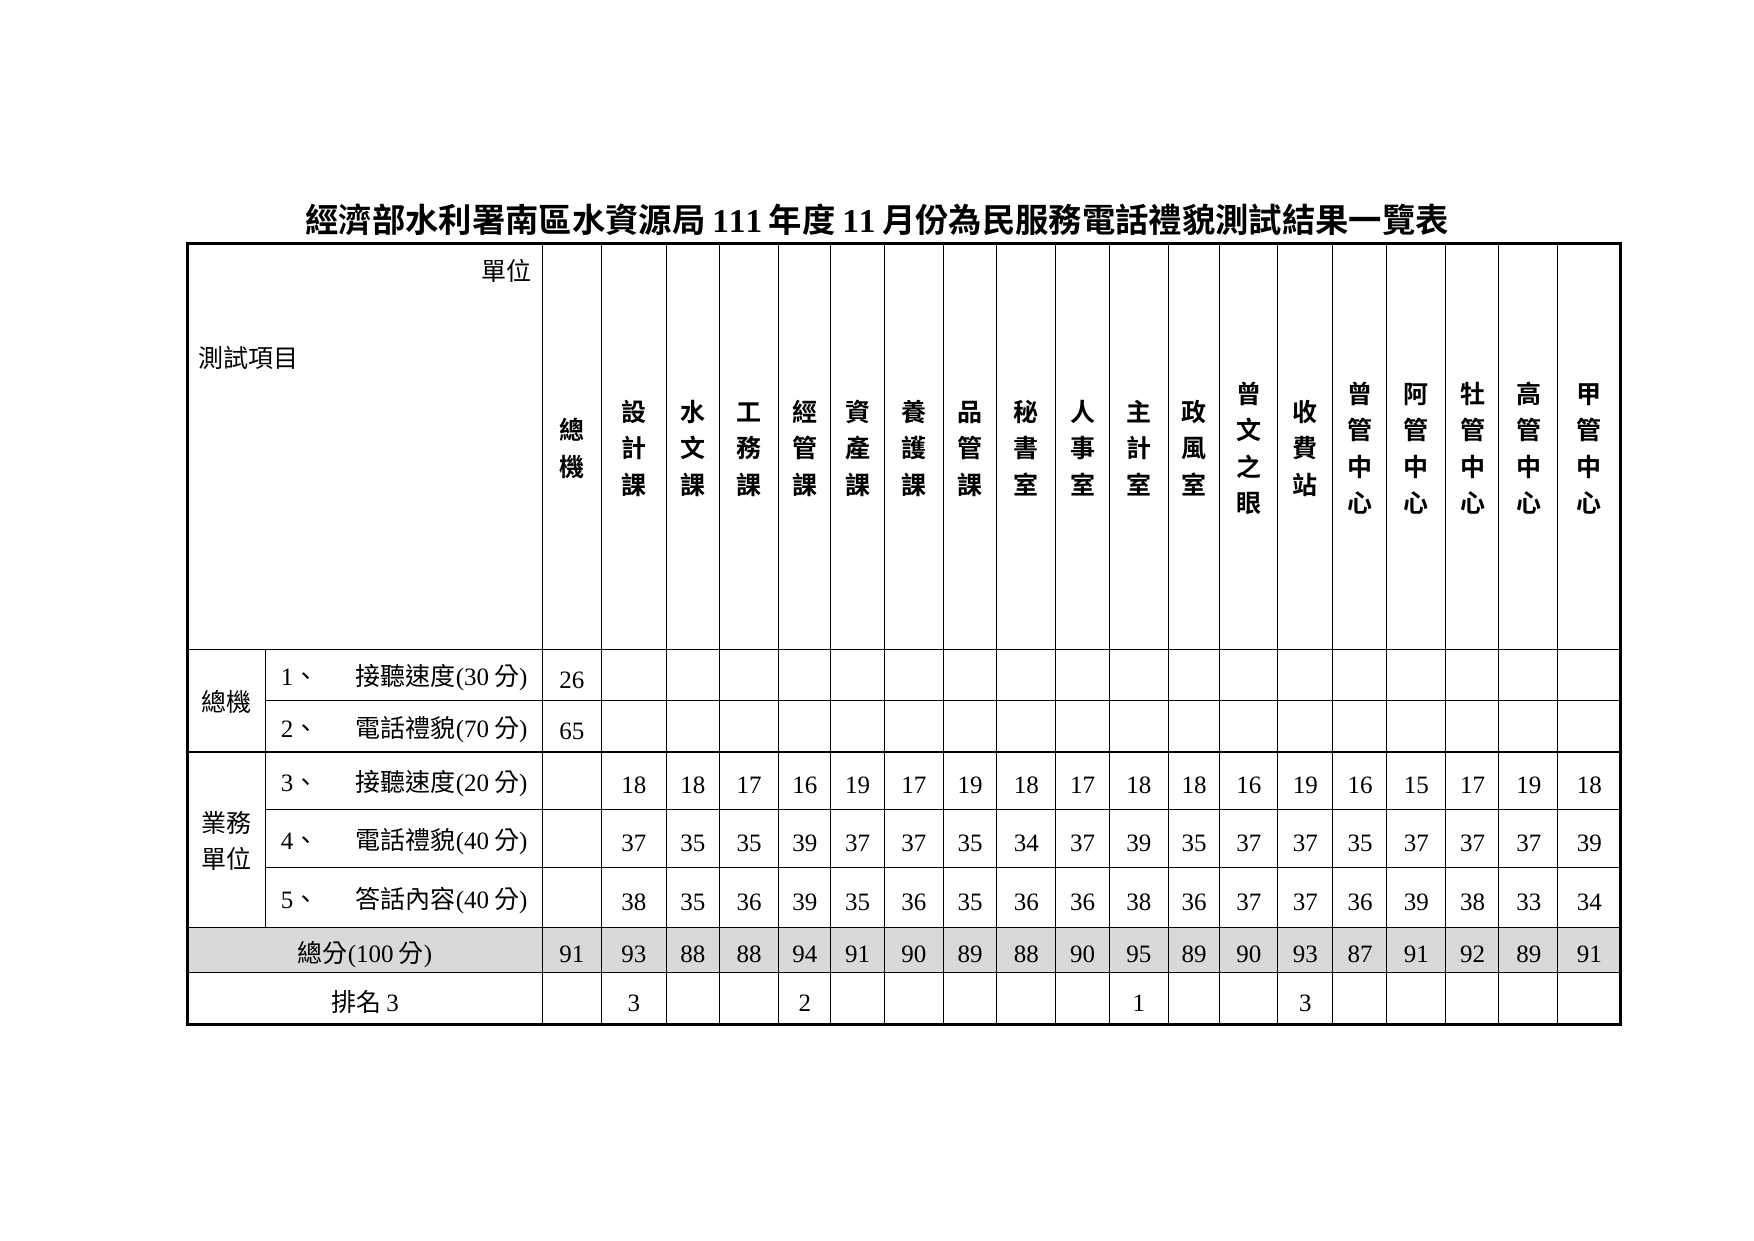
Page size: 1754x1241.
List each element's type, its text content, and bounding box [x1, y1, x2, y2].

table_cell 17 [1446, 753, 1498, 809]
table_cell [1558, 650, 1619, 700]
table_cell [779, 701, 830, 751]
table_cell 37 [1056, 810, 1109, 867]
table_header 牡 管 中 心 [1446, 245, 1498, 649]
table_cell [1446, 701, 1498, 751]
table_cell 35 [831, 868, 884, 927]
table_cell 88 [720, 928, 778, 972]
table_cell [667, 701, 719, 751]
table_header 經 管 課 [779, 245, 830, 649]
table_cell 19 [831, 753, 884, 809]
table_header 總 機 [543, 245, 601, 649]
table_cell 排名3 [189, 973, 542, 1023]
table_cell 37 [1278, 810, 1332, 867]
table_cell 3 [602, 973, 666, 1023]
table_cell [1499, 650, 1557, 700]
table_cell [543, 810, 601, 867]
table_cell 38 [602, 868, 666, 927]
table_cell 35 [1169, 810, 1219, 867]
table_cell 35 [1333, 810, 1386, 867]
table_cell [1278, 650, 1332, 700]
table_cell 37 [885, 810, 943, 867]
table_cell [543, 753, 601, 809]
table_cell 36 [1056, 868, 1109, 927]
table_cell [1169, 650, 1219, 700]
table_header 養 護 課 [885, 245, 943, 649]
table_cell [543, 973, 601, 1023]
table_cell 18 [667, 753, 719, 809]
table_header 曾 文 之 眼 [1220, 245, 1277, 649]
table_cell [1446, 973, 1498, 1023]
table_cell [885, 650, 943, 700]
table_cell 1 [1110, 973, 1168, 1023]
table_cell [1333, 973, 1386, 1023]
table_cell 34 [1558, 868, 1619, 927]
table_cell 90 [1220, 928, 1277, 972]
table_cell 89 [1169, 928, 1219, 972]
table_header 單位 測試項目 [189, 245, 542, 649]
table_cell 94 [779, 928, 830, 972]
table_header 秘 書 室 [997, 245, 1055, 649]
table_cell 3 [1278, 973, 1332, 1023]
table_cell [779, 650, 830, 700]
table_cell 18 [1558, 753, 1619, 809]
table_cell 2 [779, 973, 830, 1023]
table_cell 37 [831, 810, 884, 867]
table_cell 26 [543, 650, 601, 700]
table_cell 17 [885, 753, 943, 809]
table_header 主 計 室 [1110, 245, 1168, 649]
table_cell 91 [1558, 928, 1619, 972]
table_cell 18 [1110, 753, 1168, 809]
table_cell 37 [1220, 868, 1277, 927]
table_cell [667, 973, 719, 1023]
table_cell [1169, 973, 1219, 1023]
table_cell 92 [1446, 928, 1498, 972]
table_cell 89 [1499, 928, 1557, 972]
table_cell [1446, 650, 1498, 700]
table_cell 19 [1278, 753, 1332, 809]
table_cell 33 [1499, 868, 1557, 927]
table_cell [997, 650, 1055, 700]
table_cell [1278, 701, 1332, 751]
table_cell 36 [997, 868, 1055, 927]
table_cell 37 [1387, 810, 1445, 867]
table_cell [944, 973, 996, 1023]
table_cell 18 [602, 753, 666, 809]
table_cell [1056, 973, 1109, 1023]
table_cell 17 [1056, 753, 1109, 809]
table_cell [1110, 701, 1168, 751]
table_cell 總分(100分) [189, 928, 542, 972]
table_cell 34 [997, 810, 1055, 867]
table_cell [1499, 973, 1557, 1023]
table_cell [1056, 701, 1109, 751]
table_header 阿 管 中 心 [1387, 245, 1445, 649]
table_cell 37 [1446, 810, 1498, 867]
table_cell [1333, 650, 1386, 700]
table_cell [1558, 973, 1619, 1023]
table_cell 接聽速度(20分) [266, 753, 542, 809]
table_cell 17 [720, 753, 778, 809]
table_cell [1056, 650, 1109, 700]
table_cell [1169, 701, 1219, 751]
table_cell [997, 701, 1055, 751]
table_cell 65 [543, 701, 601, 751]
table_cell [720, 973, 778, 1023]
table_cell 業務單位 [189, 753, 265, 927]
table_header 高 管 中 心 [1499, 245, 1557, 649]
table_cell 89 [944, 928, 996, 972]
table_cell 16 [779, 753, 830, 809]
table_cell 16 [1333, 753, 1386, 809]
table_cell 19 [1499, 753, 1557, 809]
table_cell 18 [1169, 753, 1219, 809]
table_cell 16 [1220, 753, 1277, 809]
table_cell [1333, 701, 1386, 751]
table_header 資 產 課 [831, 245, 884, 649]
table_cell 39 [1110, 810, 1168, 867]
table_cell 36 [885, 868, 943, 927]
table_cell 接聽速度(30分) [266, 650, 542, 700]
table_cell 37 [602, 810, 666, 867]
table_cell [885, 973, 943, 1023]
table_cell [1387, 973, 1445, 1023]
table_cell [602, 701, 666, 751]
table_cell 88 [667, 928, 719, 972]
table_cell 35 [667, 868, 719, 927]
table_cell 35 [944, 868, 996, 927]
table_cell [944, 701, 996, 751]
table_cell [1110, 650, 1168, 700]
table_header 工 務 課 [720, 245, 778, 649]
table_cell [997, 973, 1055, 1023]
table_cell [885, 701, 943, 751]
table_cell 36 [720, 868, 778, 927]
table_cell 91 [1387, 928, 1445, 972]
table_cell 總機 [189, 650, 265, 751]
table_cell [543, 868, 601, 927]
table_cell 37 [1220, 810, 1277, 867]
table_cell 答話內容(40分) [266, 868, 542, 927]
table_cell 38 [1446, 868, 1498, 927]
table_cell 35 [667, 810, 719, 867]
table_cell 15 [1387, 753, 1445, 809]
table_cell [1220, 701, 1277, 751]
table_cell 88 [997, 928, 1055, 972]
table_cell 93 [1278, 928, 1332, 972]
table_cell 36 [1169, 868, 1219, 927]
table_cell [1387, 701, 1445, 751]
table_header 曾 管 中 心 [1333, 245, 1386, 649]
table_cell 90 [1056, 928, 1109, 972]
table_header 設 計 課 [602, 245, 666, 649]
table_cell 95 [1110, 928, 1168, 972]
table_header 收 費 站 [1278, 245, 1332, 649]
table_cell [1220, 973, 1277, 1023]
text 經濟部水利署南區水資源局111年度11月份為民服務電話禮貌測試結果一覽表 [187, 194, 1566, 242]
table_cell 90 [885, 928, 943, 972]
table_cell [602, 650, 666, 700]
table_cell [667, 650, 719, 700]
table_cell [1558, 701, 1619, 751]
table_cell 37 [1278, 868, 1332, 927]
table_cell [720, 701, 778, 751]
table_cell [1220, 650, 1277, 700]
table_cell 93 [602, 928, 666, 972]
table_cell 36 [1333, 868, 1386, 927]
table_cell [944, 650, 996, 700]
table_cell 37 [1499, 810, 1557, 867]
table_cell 電話禮貌(70分) [266, 701, 542, 751]
table_cell 39 [1558, 810, 1619, 867]
table_header 品 管 課 [944, 245, 996, 649]
table_cell [831, 650, 884, 700]
table_header 水 文 課 [667, 245, 719, 649]
table_cell 35 [944, 810, 996, 867]
table_cell 19 [944, 753, 996, 809]
table_cell [831, 701, 884, 751]
table_cell 35 [720, 810, 778, 867]
table_header 人 事 室 [1056, 245, 1109, 649]
table_cell [1499, 701, 1557, 751]
table_cell [1387, 650, 1445, 700]
table_cell 電話禮貌(40分) [266, 810, 542, 867]
table_cell 18 [997, 753, 1055, 809]
table_cell 39 [779, 810, 830, 867]
table_cell [831, 973, 884, 1023]
table_cell 91 [543, 928, 601, 972]
table_cell 87 [1333, 928, 1386, 972]
table_cell 39 [779, 868, 830, 927]
table_header 甲 管 中 心 [1558, 245, 1619, 649]
table_cell 91 [831, 928, 884, 972]
table_cell 38 [1110, 868, 1168, 927]
table_cell [720, 650, 778, 700]
table_cell 39 [1387, 868, 1445, 927]
table_header 政 風 室 [1169, 245, 1219, 649]
